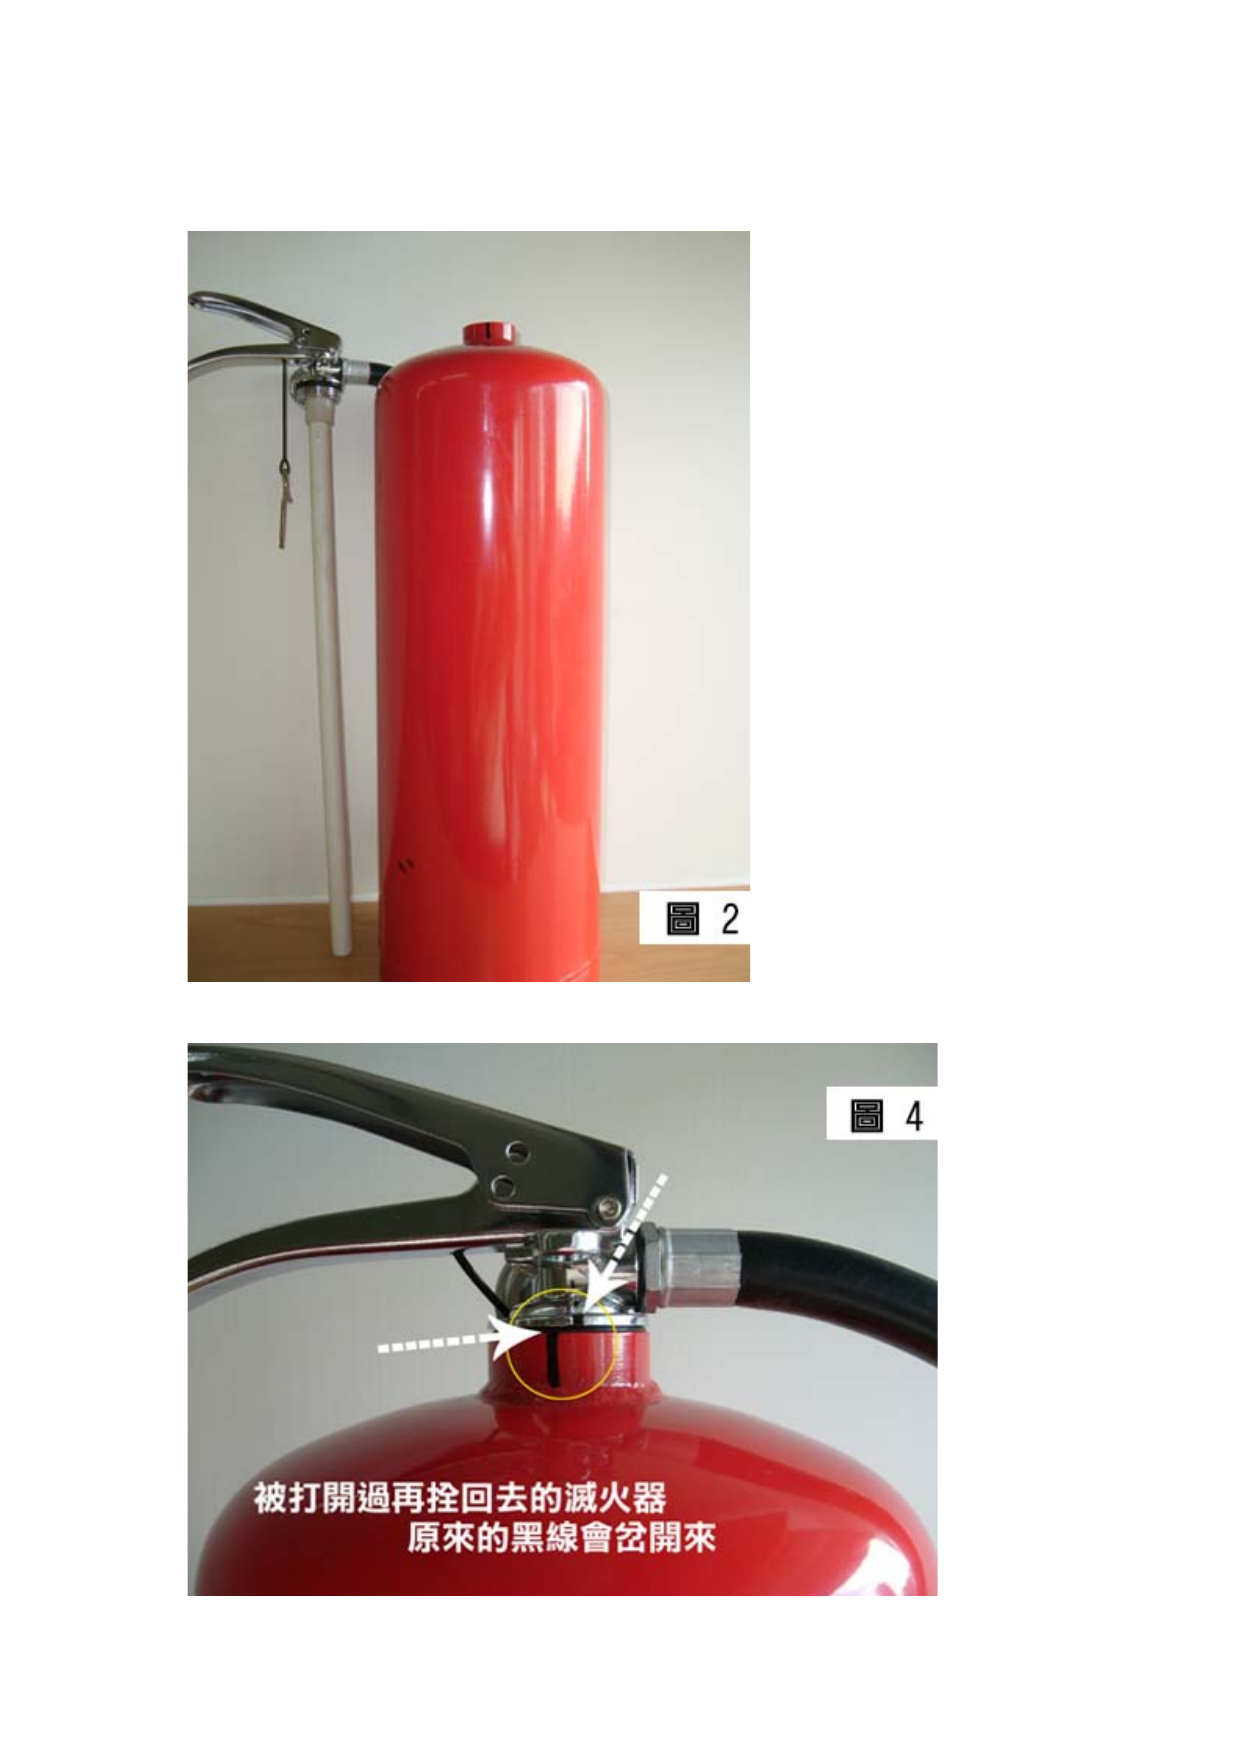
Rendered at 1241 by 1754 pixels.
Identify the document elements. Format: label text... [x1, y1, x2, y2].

text 因為乾粉滅火器如果有打開檢查過（圖2），重新將噴頭鎖回去時，這條線理論上不會剛好連在一起（圖4），就算有連在一起，那種機率也是很低，不會每一支滅火器的線都連在一起。（如果您願意用封條的方式也可以） [187, 158, 1053, 1596]
